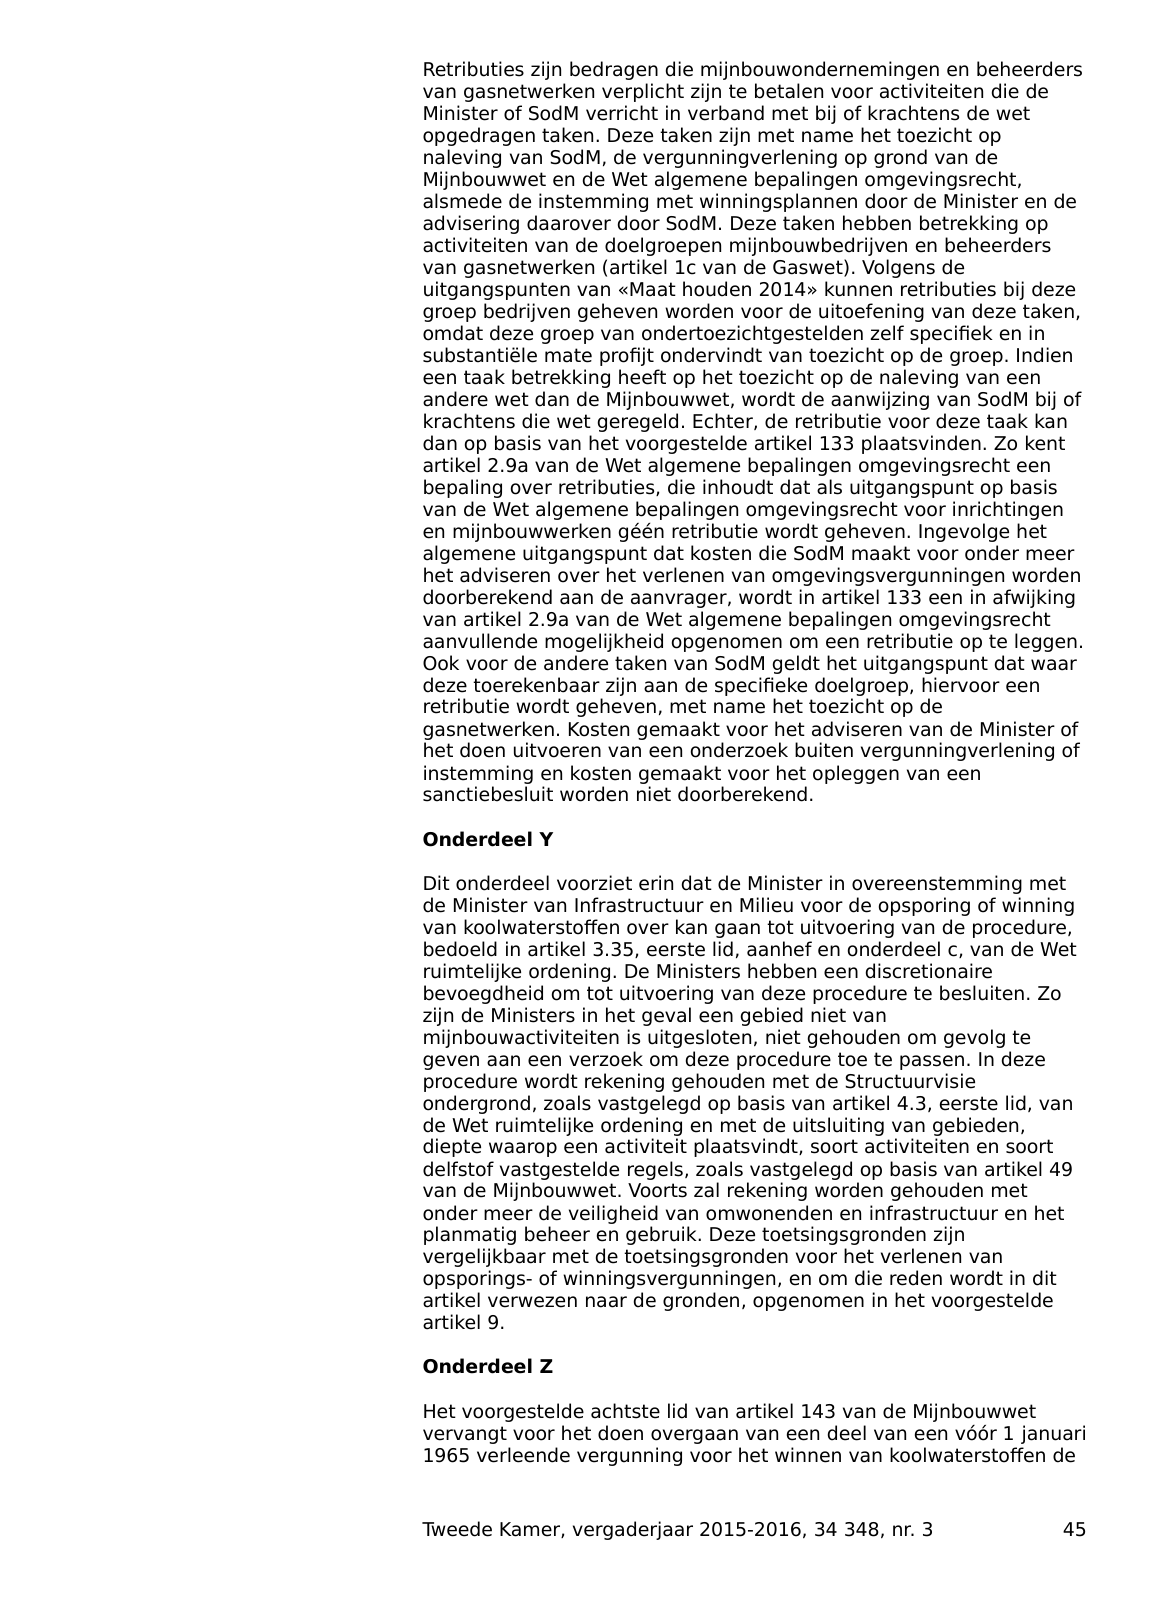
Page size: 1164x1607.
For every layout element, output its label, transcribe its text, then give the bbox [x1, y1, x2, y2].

subtitle Onderdeel Z [422, 1356, 1087, 1378]
text Retributies zijn bedragen die mijnbouwondernemingen en beheerders van gasnetwerken verplicht zijn te betalen voor activiteiten die de Minister of SodM verricht in verband met bij of krachtens de wet opgedragen taken. Deze taken zijn met name het toezicht op naleving van SodM, de vergunningverlening op grond van de Mijnbouwwet en de Wet algemene bepalingen omgevingsrecht, alsmede de instemming met winningsplannen door de Minister en de advisering daarover door SodM. Deze taken hebben betrekking op activiteiten van de doelgroepen mijnbouwbedrijven en beheerders van gasnetwerken (artikel 1c van de Gaswet). Volgens de uitgangspunten van «Maat houden 2014» kunnen retributies bij deze groep bedrijven geheven worden voor de uitoefening van deze taken, omdat deze groep van ondertoezichtgestelden zelf specifiek en in substantiële mate profijt ondervindt van toezicht op de groep. Indien een taak betrekking heeft op het toezicht op de naleving van een andere wet dan de Mijnbouwwet, wordt de aanwijzing van SodM bij of krachtens die wet geregeld. Echter, de retributie voor deze taak kan dan op basis van het voorgestelde artikel 133 plaatsvinden. Zo kent artikel 2.9a van de Wet algemene bepalingen omgevingsrecht een bepaling over retributies, die inhoudt dat als uitgangspunt op basis van de Wet algemene bepalingen omgevingsrecht voor inrichtingen en mijnbouwwerken géén retributie wordt geheven. Ingevolge het algemene uitgangspunt dat kosten die SodM maakt voor onder meer het adviseren over het verlenen van omgevingsvergunningen worden doorberekend aan de aanvrager, wordt in artikel 133 een in afwijking van artikel 2.9a van de Wet algemene bepalingen omgevingsrecht aanvullende mogelijkheid opgenomen om een retributie op te leggen. Ook voor de andere taken van SodM geldt het uitgangspunt dat waar deze toerekenbaar zijn aan de specifieke doelgroep, hiervoor een retributie wordt geheven, met name het toezicht op de gasnetwerken. Kosten gemaakt voor het adviseren van de Minister of het doen uitvoeren van een onderzoek buiten vergunningverlening of instemming en kosten gemaakt voor het opleggen van een sanctiebesluit worden niet doorberekend. [422, 59, 1087, 806]
text Het voorgestelde achtste lid van artikel 143 van de Mijnbouwwet vervangt voor het doen overgaan van een deel van een vóór 1 januari 1965 verleende vergunning voor het winnen van koolwaterstoffen de [422, 1401, 1087, 1467]
text Dit onderdeel voorziet erin dat de Minister in overeenstemming met de Minister van Infrastructuur en Milieu voor de opsporing of winning van koolwaterstoffen over kan gaan tot uitvoering van de procedure, bedoeld in artikel 3.35, eerste lid, aanhef en onderdeel c, van de Wet ruimtelijke ordening. De Ministers hebben een discretionaire bevoegdheid om tot uitvoering van deze procedure te besluiten. Zo zijn de Ministers in het geval een gebied niet van mijnbouwactiviteiten is uitgesloten, niet gehouden om gevolg te geven aan een verzoek om deze procedure toe te passen. In deze procedure wordt rekening gehouden met de Structuurvisie ondergrond, zoals vastgelegd op basis van artikel 4.3, eerste lid, van de Wet ruimtelijke ordening en met de uitsluiting van gebieden, diepte waarop een activiteit plaatsvindt, soort activiteiten en soort delfstof vastgestelde regels, zoals vastgelegd op basis van artikel 49 van de Mijnbouwwet. Voorts zal rekening worden gehouden met onder meer de veiligheid van omwonenden en infrastructuur en het planmatig beheer en gebruik. Deze toetsingsgronden zijn vergelijkbaar met de toetsingsgronden voor het verlenen van opsporings- of winningsvergunningen, en om die reden wordt in dit artikel verwezen naar de gronden, opgenomen in het voorgestelde artikel 9. [422, 873, 1087, 1334]
subtitle Onderdeel Y [422, 828, 1087, 851]
